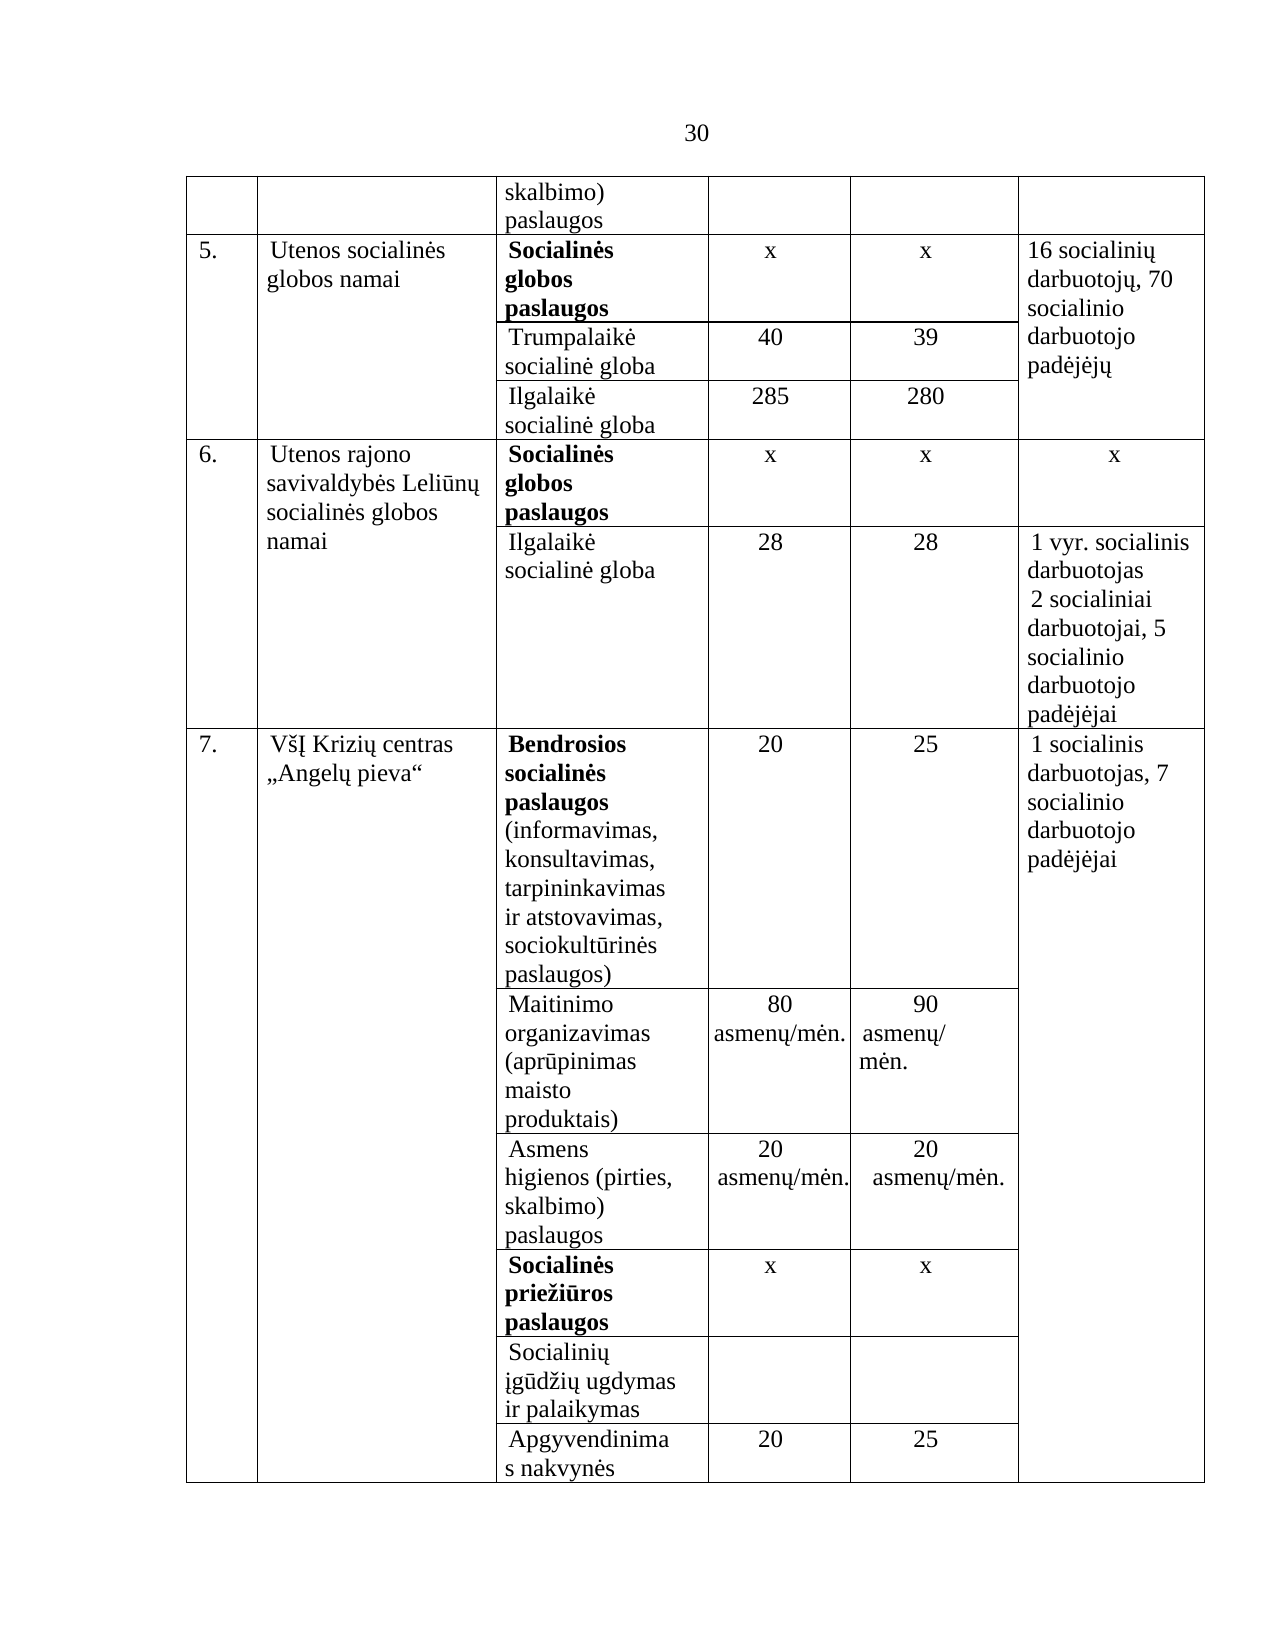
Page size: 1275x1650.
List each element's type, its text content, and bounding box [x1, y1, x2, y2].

table_cell 28 [709, 527, 850, 728]
table_cell 25 [851, 729, 1018, 988]
table_cell 16 socialinių darbuotojų, 70 socialinio darbuotojo padėjėjų [1019, 235, 1204, 438]
table_cell 40 [709, 323, 850, 380]
table_cell 285 [709, 381, 850, 438]
table_cell x [709, 1250, 850, 1336]
table_cell Utenos socialinės globos namai [258, 235, 496, 438]
table_cell Ilgalaikė socialinė globa [497, 527, 708, 728]
table_cell Socialinės globos paslaugos [497, 440, 708, 526]
table_cell Asmens higienos (pirties, skalbimo) paslaugos [497, 1134, 708, 1249]
table_cell 1 vyr. socialinis darbuotojas 2 socialiniai darbuotojai, 5 socialinio darbuotojo padėjėjai [1019, 527, 1204, 728]
table_cell x [709, 440, 850, 526]
table_cell x [851, 1250, 1018, 1336]
table_cell Bendrosios socialinės paslaugos (informavimas, konsultavimas, tarpininkavimas ir atstovavimas, sociokultūrinės paslaugos) [497, 729, 708, 988]
table_cell x [851, 235, 1018, 321]
table_cell 80 asmenų/mėn. [709, 989, 850, 1133]
table_cell x [709, 235, 850, 321]
table_cell 20 asmenų/mėn. [709, 1134, 850, 1249]
table_cell Socialinių įgūdžių ugdymas ir palaikymas [497, 1337, 708, 1423]
table_cell 39 [851, 323, 1018, 380]
table_cell 28 [851, 527, 1018, 728]
table_cell Socialinės globos paslaugos [497, 235, 708, 321]
table_cell Utenos rajono savivaldybės Leliūnų socialinės globos namai [258, 440, 496, 728]
table_cell 20 asmenų/mėn. [851, 1134, 1018, 1249]
table_cell 20 [709, 1424, 850, 1482]
table_cell 20 [709, 729, 850, 988]
table_cell [709, 1337, 850, 1423]
table_cell Apgyvendinimas nakvynės [497, 1424, 708, 1482]
table_cell 6. [187, 440, 257, 728]
table_cell x [851, 440, 1018, 526]
table_cell [851, 1337, 1018, 1423]
table_cell VšĮ Krizių centras „Angelų pieva“ [258, 729, 496, 1482]
table_cell 280 [851, 381, 1018, 438]
table_cell 1 socialinis darbuotojas, 7 socialinio darbuotojo padėjėjai [1019, 729, 1204, 1482]
table_cell [187, 177, 257, 234]
table_cell Ilgalaikė socialinė globa [497, 381, 708, 438]
table_cell x [1019, 440, 1204, 526]
table_cell 7. [187, 729, 257, 1482]
table_cell [1019, 177, 1204, 234]
table_cell 90 asmenų/mėn. [851, 989, 1018, 1133]
table_cell Trumpalaikė socialinė globa [497, 323, 708, 380]
table_cell skalbimo) paslaugos [497, 177, 708, 234]
table_cell [851, 177, 1018, 234]
table_cell [258, 177, 496, 234]
table_cell 5. [187, 235, 257, 438]
table_cell Socialinės priežiūros paslaugos [497, 1250, 708, 1336]
table_cell Maitinimo organizavimas (aprūpinimas maisto produktais) [497, 989, 708, 1133]
table_cell 25 [851, 1424, 1018, 1482]
table_cell [709, 177, 850, 234]
